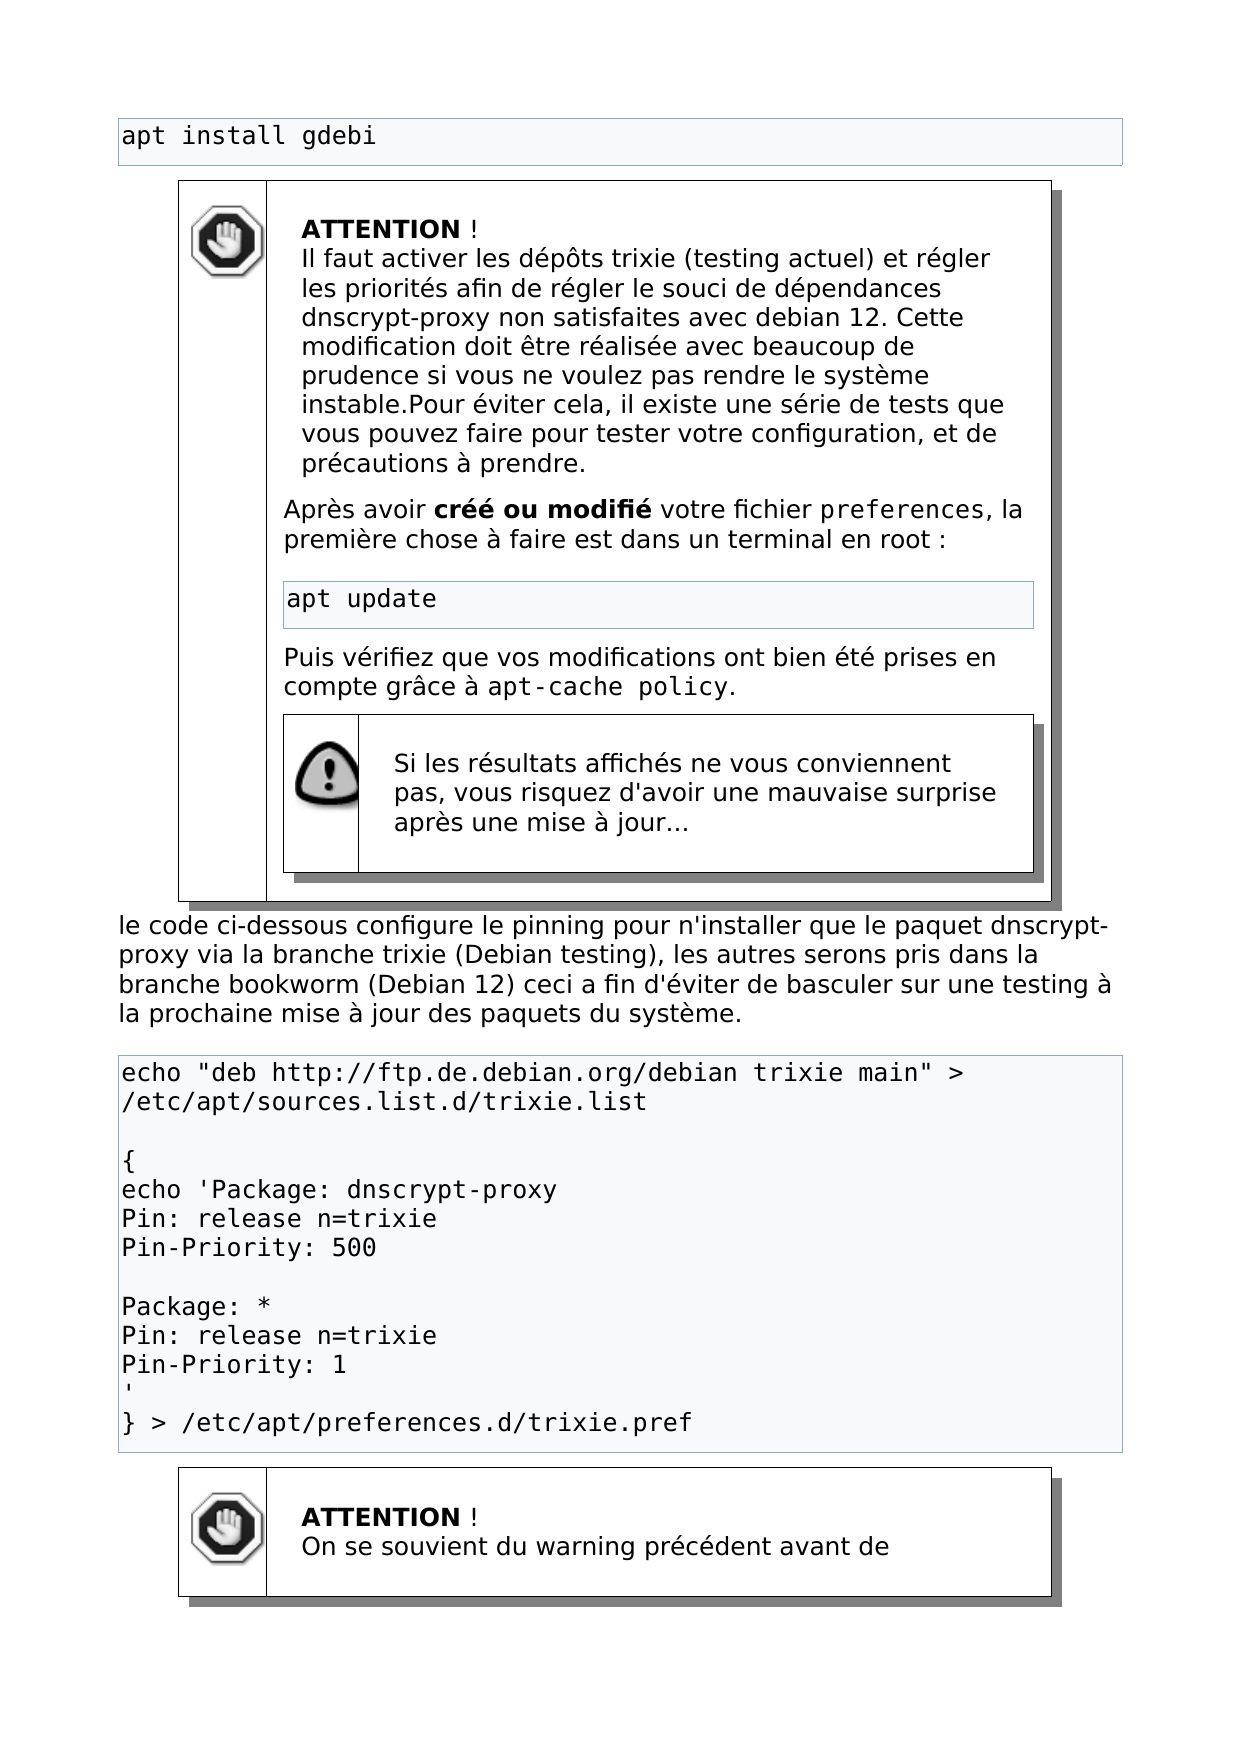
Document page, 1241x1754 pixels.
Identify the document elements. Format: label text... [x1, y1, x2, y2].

table_header echo "deb http://ftp.de.debian.org/debian trixie main" > /etc/apt/sources.list.d/trixie.list { echo 'Package: dnscrypt-proxy Pin: release n=trixie Pin-Priority: 500 Package: * Pin: release n=trixie Pin-Priority: 1 ' } > /etc/apt/preferences.d/trixie.pref [119, 1056, 1122, 1452]
table_header ATTENTION ! On se souvient du warning précédent avant de [267, 1468, 1051, 1596]
table_header ATTENTION ! Il faut activer les dépôts trixie (testing actuel) et régler les priorités afin de régler le souci de dépendances dnscrypt-proxy non satisfaites avec debian 12. Cette modification doit être réalisée avec beaucoup de prudence si vous ne voulez pas rendre le système instable.Pour éviter cela, il existe une série de tests que vous pouvez faire pour tester votre configuration, et de précautions à prendre. Après avoir créé ou modifié votre fichier preferences, la première chose à faire est dans un terminal en root : Puis vérifiez que vos modifications ont bien été prises en compte grâce à apt-cache policy. [267, 181, 1051, 901]
table_header Si les résultats affichés ne vous conviennent pas, vous risquez d'avoir une mauvaise surprise après une mise à jour... [359, 715, 1033, 872]
table_header apt install gdebi [119, 119, 1122, 165]
picture [190, 203, 266, 279]
table_header [179, 181, 266, 901]
picture [190, 1491, 266, 1566]
table_header apt update [284, 582, 1033, 628]
picture [295, 737, 359, 813]
table_header [284, 715, 358, 872]
table_header [179, 1468, 266, 1596]
text le code ci-dessous configure le pinning pour n'installer que le paquet dnscrypt-proxy via la branche trixie (Debian testing), les autres serons pris dans la branche bookworm (Debian 12) ceci a fin d'éviter de basculer sur une testing à la prochaine mise à jour des paquets du système. [118, 911, 1122, 1028]
